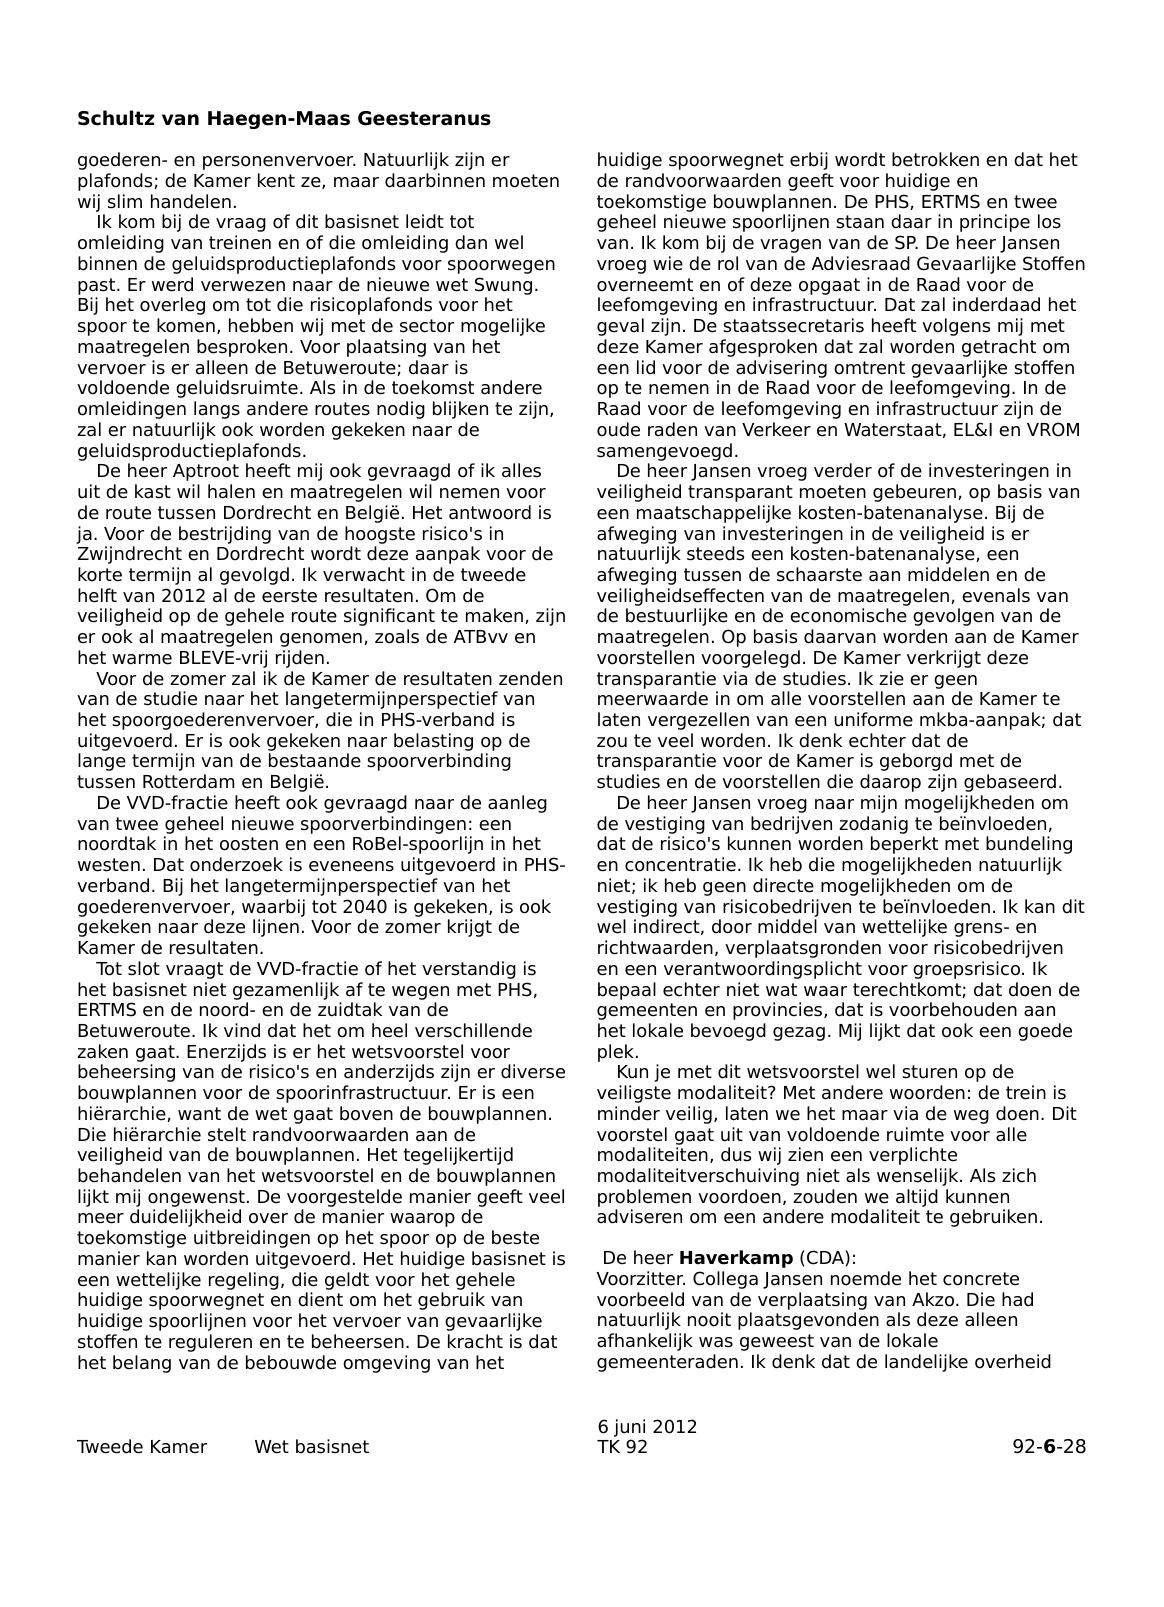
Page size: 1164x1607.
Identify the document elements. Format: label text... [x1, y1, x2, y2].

text De VVD-fractie heeft ook gevraagd naar de aanleg van twee geheel nieuwe spoorverbindingen: een noordtak in het oosten en een RoBel-spoorlijn in het westen. Dat onderzoek is eveneens uitgevoerd in PHS-verband. Bij het langetermijnperspectief van het goederenvervoer, waarbij tot 2040 is gekeken, is ook gekeken naar deze lijnen. Voor de zomer krijgt de Kamer de resultaten. [77, 793, 567, 959]
text De heer Haverkamp (CDA): [596, 1248, 1087, 1269]
text Voor de zomer zal ik de Kamer de resultaten zenden van de studie naar het langetermijnperspectief van het spoorgoederenvervoer, die in PHS-verband is uitgevoerd. Er is ook gekeken naar belasting op de lange termijn van de bestaande spoorverbinding tussen Rotterdam en België. [77, 668, 567, 793]
text Tot slot vraagt de VVD-fractie of het verstandig is het basisnet niet gezamenlijk af te wegen met PHS, ERTMS en de noord- en de zuidtak van de Betuweroute. Ik vind dat het om heel verschillende zaken gaat. Enerzijds is er het wetsvoorstel voor beheersing van de risico's en anderzijds zijn er diverse bouwplannen voor de spoorinfrastructuur. Er is een hiërarchie, want de wet gaat boven de bouwplannen. Die hiërarchie stelt randvoorwaarden aan de veiligheid van de bouwplannen. Het tegelijkertijd behandelen van het wetsvoorstel en de bouwplannen lijkt mij ongewenst. De voorgestelde manier geeft veel meer duidelijkheid over de manier waarop de toekomstige uitbreidingen op het spoor op de beste manier kan worden uitgevoerd. Het huidige basisnet is een wettelijke regeling, die geldt voor het gehele huidige spoorwegnet en dient om het gebruik van huidige spoorlijnen voor het vervoer van gevaarlijke stoffen te reguleren en te beheersen. De kracht is dat het belang van de bebouwde omgeving van het [77, 959, 567, 1373]
text De heer Aptroot heeft mij ook gevraagd of ik alles uit de kast wil halen en maatregelen wil nemen voor de route tussen Dordrecht en België. Het antwoord is ja. Voor de bestrijding van de hoogste risico's in Zwijndrecht en Dordrecht wordt deze aanpak voor de korte termijn al gevolgd. Ik verwacht in de tweede helft van 2012 al de eerste resultaten. Om de veiligheid op de gehele route significant te maken, zijn er ook al maatregelen genomen, zoals de ATBvv en het warme BLEVE-vrij rijden. [77, 461, 567, 668]
text Kun je met dit wetsvoorstel wel sturen op de veiligste modaliteit? Met andere woorden: de trein is minder veilig, laten we het maar via de weg doen. Dit voorstel gaat uit van voldoende ruimte voor alle modaliteiten, dus wij zien een verplichte modaliteitverschuiving niet als wenselijk. Als zich problemen voordoen, zouden we altijd kunnen adviseren om een andere modaliteit te gebruiken. [596, 1062, 1087, 1228]
text huidige spoorwegnet erbij wordt betrokken en dat het de randvoorwaarden geeft voor huidige en toekomstige bouwplannen. De PHS, ERTMS en twee geheel nieuwe spoorlijnen staan daar in principe los van. Ik kom bij de vragen van de SP. De heer Jansen vroeg wie de rol van de Adviesraad Gevaarlijke Stoffen overneemt en of deze opgaat in de Raad voor de leefomgeving en infrastructuur. Dat zal inderdaad het geval zijn. De staatssecretaris heeft volgens mij met deze Kamer afgesproken dat zal worden getracht om een lid voor de advisering omtrent gevaarlijke stoffen op te nemen in de Raad voor de leefomgeving. In de Raad voor de leefomgeving en infrastructuur zijn de oude raden van Verkeer en Waterstaat, EL&I en VROM samengevoegd. [596, 150, 1087, 461]
text goederen- en personenvervoer. Natuurlijk zijn er plafonds; de Kamer kent ze, maar daarbinnen moeten wij slim handelen. [77, 150, 567, 212]
text De heer Jansen vroeg naar mijn mogelijkheden om de vestiging van bedrijven zodanig te beïnvloeden, dat de risico's kunnen worden beperkt met bundeling en concentratie. Ik heb die mogelijkheden natuurlijk niet; ik heb geen directe mogelijkheden om de vestiging van risicobedrijven te beïnvloeden. Ik kan dit wel indirect, door middel van wettelijke grens- en richtwaarden, verplaatsgronden voor risicobedrijven en een verantwoordingsplicht voor groepsrisico. Ik bepaal echter niet wat waar terechtkomt; dat doen de gemeenten en provincies, dat is voorbehouden aan het lokale bevoegd gezag. Mij lijkt dat ook een goede plek. [596, 793, 1087, 1062]
text Voorzitter. Collega Jansen noemde het concrete voorbeeld van de verplaatsing van Akzo. Die had natuurlijk nooit plaatsgevonden als deze alleen afhankelijk was geweest van de lokale gemeenteraden. Ik denk dat de landelijke overheid [596, 1269, 1087, 1372]
text Ik kom bij de vraag of dit basisnet leidt tot omleiding van treinen en of die omleiding dan wel binnen de geluidsproductieplafonds voor spoorwegen past. Er werd verwezen naar de nieuwe wet Swung. Bij het overleg om tot die risicoplafonds voor het spoor te komen, hebben wij met de sector mogelijke maatregelen besproken. Voor plaatsing van het vervoer is er alleen de Betuweroute; daar is voldoende geluidsruimte. Als in de toekomst andere omleidingen langs andere routes nodig blijken te zijn, zal er natuurlijk ook worden gekeken naar de geluidsproductieplafonds. [77, 212, 567, 461]
text De heer Jansen vroeg verder of de investeringen in veiligheid transparant moeten gebeuren, op basis van een maatschappelijke kosten-batenanalyse. Bij de afweging van investeringen in de veiligheid is er natuurlijk steeds een kosten-batenanalyse, een afweging tussen de schaarste aan middelen en de veiligheidseffecten van de maatregelen, evenals van de bestuurlijke en de economische gevolgen van de maatregelen. Op basis daarvan worden aan de Kamer voorstellen voorgelegd. De Kamer verkrijgt deze transparantie via de studies. Ik zie er geen meerwaarde in om alle voorstellen aan de Kamer te laten vergezellen van een uniforme mkba-aanpak; dat zou te veel worden. Ik denk echter dat de transparantie voor de Kamer is geborgd met de studies en de voorstellen die daarop zijn gebaseerd. [596, 461, 1087, 793]
